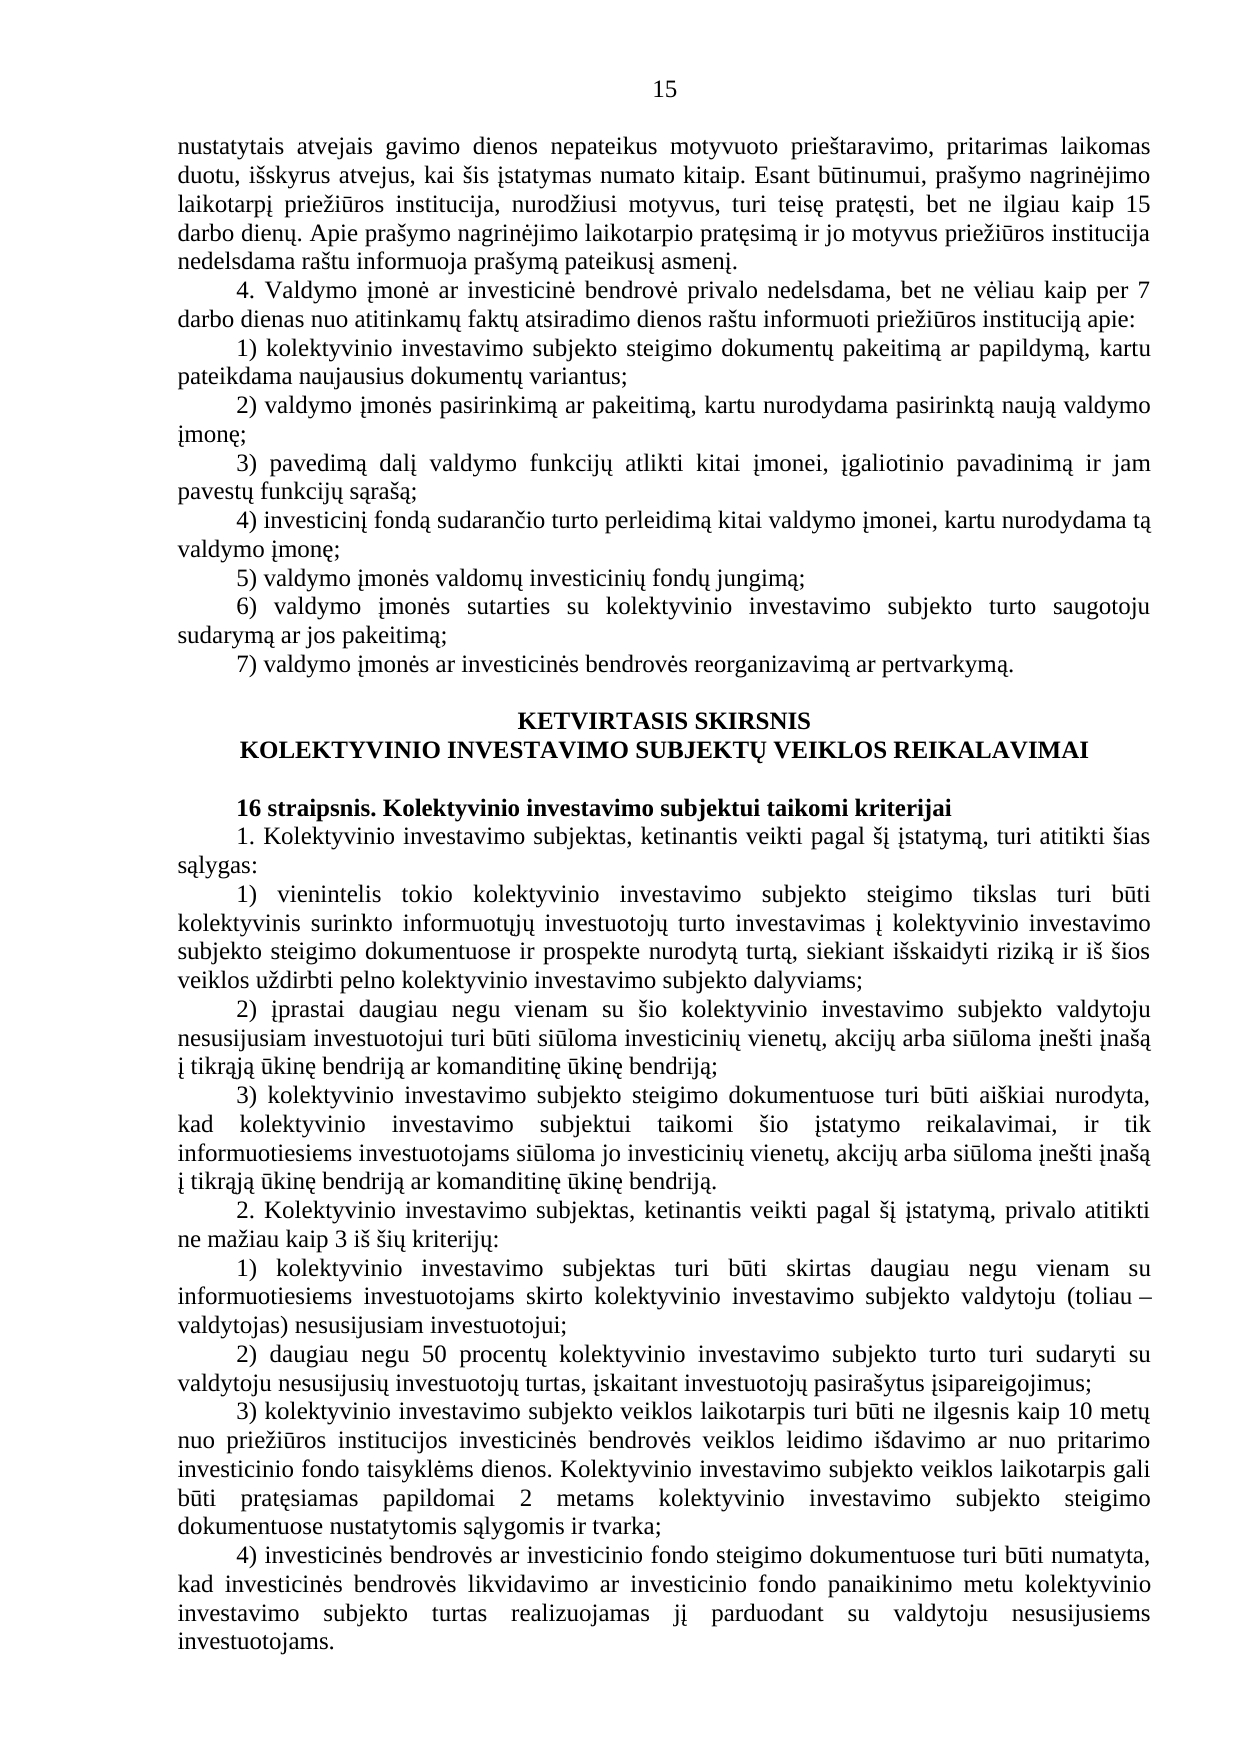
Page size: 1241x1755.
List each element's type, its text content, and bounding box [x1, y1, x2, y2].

text 2) daugiau negu 50 procentų kolektyvinio investavimo subjekto turto turi sudaryti su valdytoju nesusijusių investuotojų turtas, įskaitant investuotojų pasirašytus įsipareigojimus; [177, 1339, 1152, 1396]
text 1. Kolektyvinio investavimo subjektas, ketinantis veikti pagal šį įstatymą, turi atitikti šias sąlygas: [177, 821, 1152, 879]
text 16 straipsnis. Kolektyvinio investavimo subjektui taikomi kriterijai [177, 793, 1152, 821]
text KOLEKTYVINIO INVESTAVIMO SUBJEKTŲ VEIKLOS REIKALAVIMAI [177, 735, 1152, 764]
text KETVIRTASIS SKIRSNIS [177, 706, 1152, 735]
text 1) kolektyvinio investavimo subjektas turi būti skirtas daugiau negu vienam su informuotiesiems investuotojams skirto kolektyvinio investavimo subjekto valdytoju (toliau – valdytojas) nesusijusiam investuotojui; [177, 1253, 1152, 1339]
text nustatytais atvejais gavimo dienos nepateikus motyvuoto prieštaravimo, pritarimas laikomas duotu, išskyrus atvejus, kai šis įstatymas numato kitaip. Esant būtinumui, prašymo nagrinėjimo laikotarpį priežiūros institucija, nurodžiusi motyvus, turi teisę pratęsti, bet ne ilgiau kaip 15 darbo dienų. Apie prašymo nagrinėjimo laikotarpio pratęsimą ir jo motyvus priežiūros institucija nedelsdama raštu informuoja prašymą pateikusį asmenį. [177, 131, 1152, 275]
text 3) pavedimą dalį valdymo funkcijų atlikti kitai įmonei, įgaliotinio pavadinimą ir jam pavestų funkcijų sąrašą; [177, 448, 1152, 505]
text 4) investicinės bendrovės ar investicinio fondo steigimo dokumentuose turi būti numatyta, kad investicinės bendrovės likvidavimo ar investicinio fondo panaikinimo metu kolektyvinio investavimo subjekto turtas realizuojamas jį parduodant su valdytoju nesusijusiems investuotojams. [177, 1540, 1152, 1655]
text 2) įprastai daugiau negu vienam su šio kolektyvinio investavimo subjekto valdytoju nesusijusiam investuotojui turi būti siūloma investicinių vienetų, akcijų arba siūloma įnešti įnašą į tikrąją ūkinę bendriją ar komanditinę ūkinę bendriją; [177, 994, 1152, 1080]
text 4) investicinį fondą sudarančio turto perleidimą kitai valdymo įmonei, kartu nurodydama tą valdymo įmonę; [177, 505, 1152, 563]
text 3) kolektyvinio investavimo subjekto steigimo dokumentuose turi būti aiškiai nurodyta, kad kolektyvinio investavimo subjektui taikomi šio įstatymo reikalavimai, ir tik informuotiesiems investuotojams siūloma jo investicinių vienetų, akcijų arba siūloma įnešti įnašą į tikrąją ūkinę bendriją ar komanditinę ūkinę bendriją. [177, 1080, 1152, 1195]
text 2. Kolektyvinio investavimo subjektas, ketinantis veikti pagal šį įstatymą, privalo atitikti ne mažiau kaip 3 iš šių kriterijų: [177, 1195, 1152, 1253]
text 1) kolektyvinio investavimo subjekto steigimo dokumentų pakeitimą ar papildymą, kartu pateikdama naujausius dokumentų variantus; [177, 333, 1152, 390]
text 7) valdymo įmonės ar investicinės bendrovės reorganizavimą ar pertvarkymą. [177, 649, 1152, 678]
text 2) valdymo įmonės pasirinkimą ar pakeitimą, kartu nurodydama pasirinktą naują valdymo įmonę; [177, 390, 1152, 448]
text 1) vienintelis tokio kolektyvinio investavimo subjekto steigimo tikslas turi būti kolektyvinis surinkto informuotųjų investuotojų turto investavimas į kolektyvinio investavimo subjekto steigimo dokumentuose ir prospekte nurodytą turtą, siekiant išskaidyti riziką ir iš šios veiklos uždirbti pelno kolektyvinio investavimo subjekto dalyviams; [177, 879, 1152, 994]
text 3) kolektyvinio investavimo subjekto veiklos laikotarpis turi būti ne ilgesnis kaip 10 metų nuo priežiūros institucijos investicinės bendrovės veiklos leidimo išdavimo ar nuo pritarimo investicinio fondo taisyklėms dienos. Kolektyvinio investavimo subjekto veiklos laikotarpis gali būti pratęsiamas papildomai 2 metams kolektyvinio investavimo subjekto steigimo dokumentuose nustatytomis sąlygomis ir tvarka; [177, 1396, 1152, 1540]
text 4. Valdymo įmonė ar investicinė bendrovė privalo nedelsdama, bet ne vėliau kaip per 7 darbo dienas nuo atitinkamų faktų atsiradimo dienos raštu informuoti priežiūros instituciją apie: [177, 275, 1152, 333]
text 6) valdymo įmonės sutarties su kolektyvinio investavimo subjekto turto saugotoju sudarymą ar jos pakeitimą; [177, 591, 1152, 649]
text 5) valdymo įmonės valdomų investicinių fondų jungimą; [177, 563, 1152, 591]
